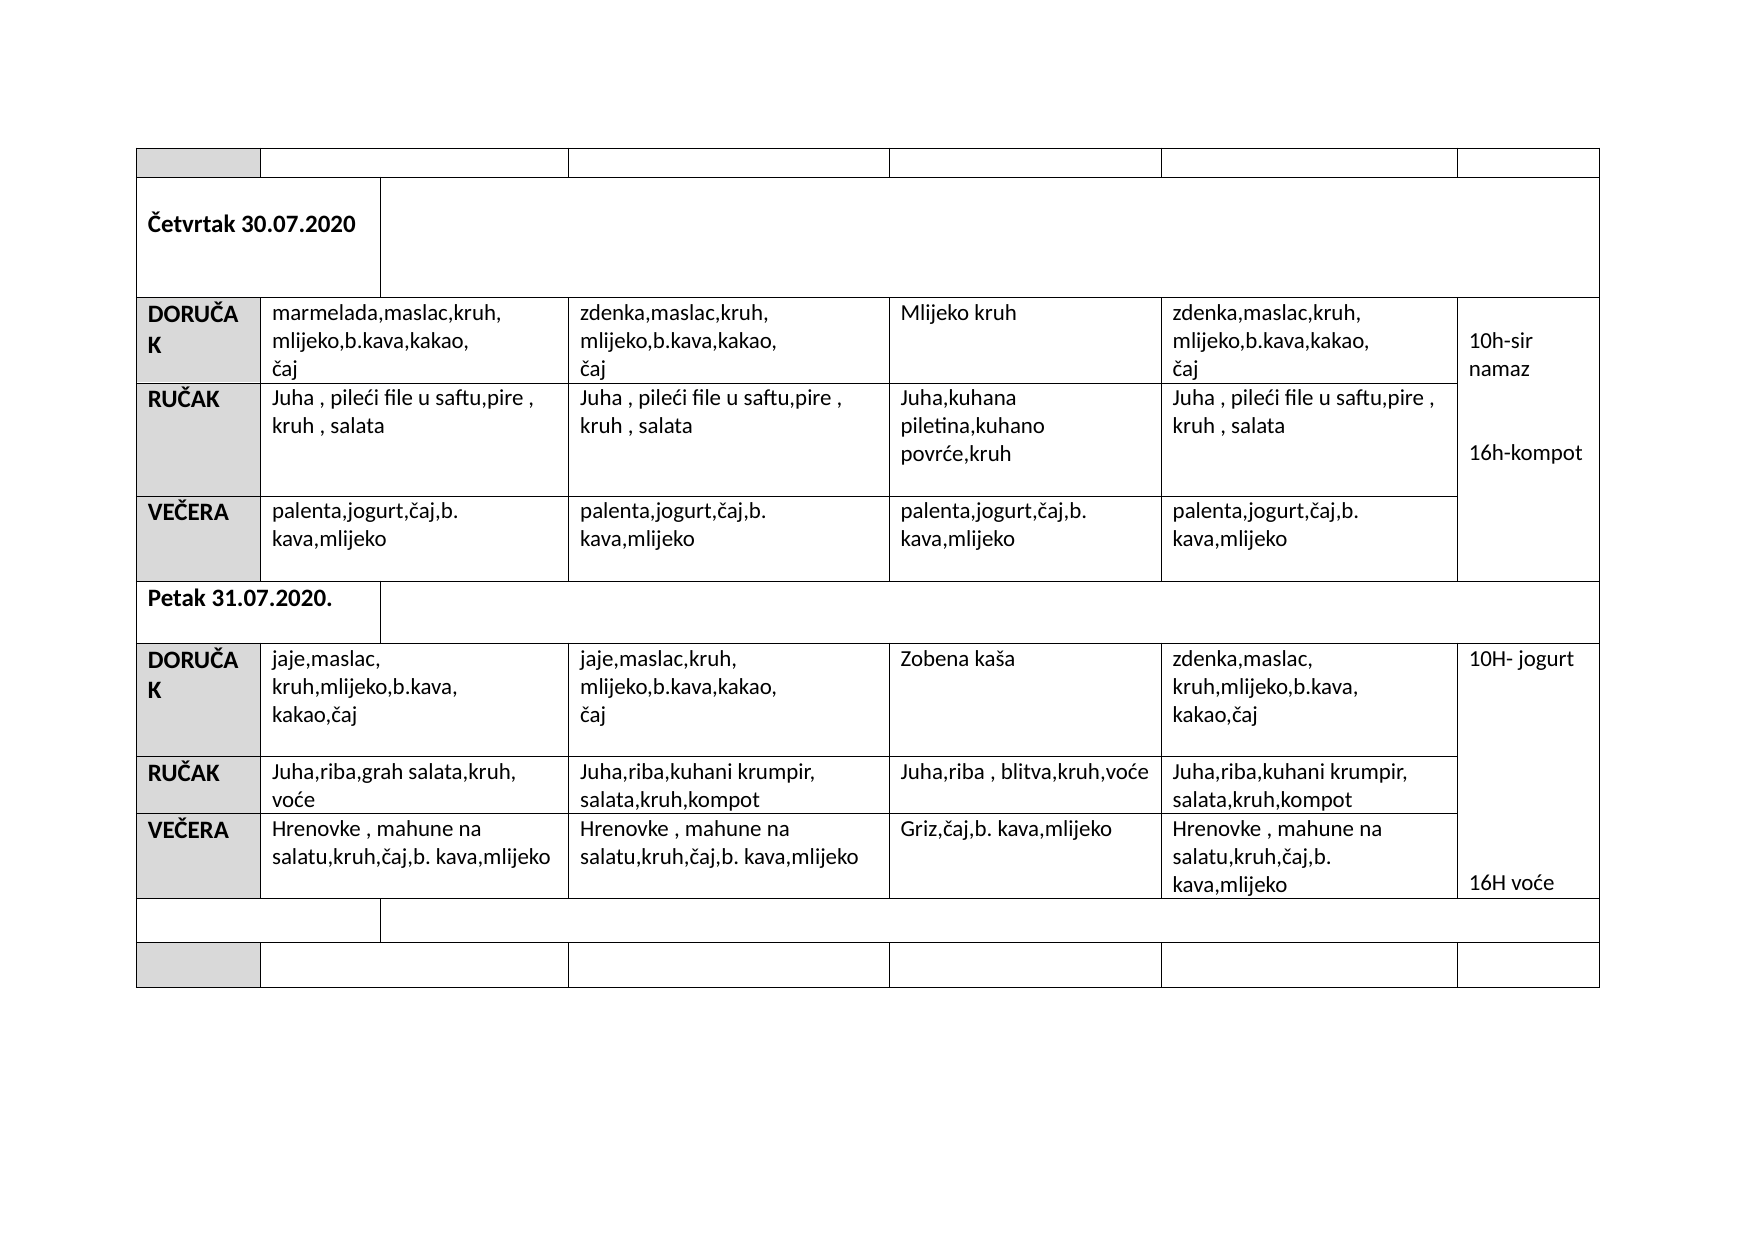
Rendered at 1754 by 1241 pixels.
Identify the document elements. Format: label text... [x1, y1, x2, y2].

table_cell Juha,riba,kuhani krumpir, salata,kruh,kompot [569, 757, 889, 813]
table_cell [137, 149, 260, 177]
table_cell palenta,jogurt,čaj,b. kava,mlijeko [261, 497, 568, 581]
table_cell [381, 582, 1599, 643]
table_cell [890, 943, 1161, 987]
table_cell [137, 899, 380, 942]
table_cell Juha,riba,kuhani krumpir, salata,kruh,kompot [1162, 757, 1457, 813]
table_cell VEČERA [137, 497, 260, 581]
table_cell RUČAK [137, 384, 260, 496]
table_cell [569, 149, 889, 177]
table_cell [1162, 149, 1457, 177]
table_cell Četvrtak 30.07.2020 [137, 178, 380, 297]
table_cell DORUČAK [137, 298, 260, 382]
table_cell [569, 943, 889, 987]
table_cell Griz,čaj,b. kava,mlijeko [890, 814, 1161, 898]
table_cell Juha,kuhana piletina,kuhano povrće,kruh [890, 384, 1161, 496]
table_cell 10H- jogurt 16H voće [1458, 644, 1599, 898]
table_cell marmelada,maslac,kruh, mlijeko,b.kava,kakao, čaj [261, 298, 568, 382]
table_cell [261, 943, 568, 987]
table_cell VEČERA [137, 814, 260, 898]
table_cell Juha , pileći file u saftu,pire , kruh , salata [1162, 384, 1457, 496]
table_cell zdenka,maslac, kruh,mlijeko,b.kava, kakao,čaj [1162, 644, 1457, 756]
table_cell [1458, 943, 1599, 987]
table_cell palenta,jogurt,čaj,b. kava,mlijeko [1162, 497, 1457, 581]
table_cell [381, 178, 1599, 297]
table_cell Petak 31.07.2020. [137, 582, 380, 643]
table_cell [137, 943, 260, 987]
table_cell [261, 149, 568, 177]
table_cell Hrenovke , mahune na salatu,kruh,čaj,b. kava,mlijeko [261, 814, 568, 898]
table_cell Juha , pileći file u saftu,pire , kruh , salata [261, 384, 568, 496]
table_cell 10h-sir namaz 16h-kompot [1458, 298, 1599, 581]
table_cell palenta,jogurt,čaj,b. kava,mlijeko [890, 497, 1161, 581]
table_cell [1162, 943, 1457, 987]
table_cell Juha,riba , blitva,kruh,voće [890, 757, 1161, 813]
table_cell [381, 899, 1599, 942]
table_cell Mlijeko kruh [890, 298, 1161, 382]
table_cell jaje,maslac,kruh, mlijeko,b.kava,kakao, čaj [569, 644, 889, 756]
table_cell zdenka,maslac,kruh, mlijeko,b.kava,kakao, čaj [569, 298, 889, 382]
table_cell jaje,maslac, kruh,mlijeko,b.kava, kakao,čaj [261, 644, 568, 756]
table_cell zdenka,maslac,kruh, mlijeko,b.kava,kakao, čaj [1162, 298, 1457, 382]
table_cell [890, 149, 1161, 177]
table_cell Hrenovke , mahune na salatu,kruh,čaj,b. kava,mlijeko [1162, 814, 1457, 898]
table_cell RUČAK [137, 757, 260, 813]
table_cell palenta,jogurt,čaj,b. kava,mlijeko [569, 497, 889, 581]
table_cell [1458, 149, 1599, 177]
table_cell Juha,riba,grah salata,kruh, voće [261, 757, 568, 813]
table_cell Zobena kaša [890, 644, 1161, 756]
table_cell DORUČAK [137, 644, 260, 756]
table_cell Juha , pileći file u saftu,pire , kruh , salata [569, 384, 889, 496]
table_cell Hrenovke , mahune na salatu,kruh,čaj,b. kava,mlijeko [569, 814, 889, 898]
